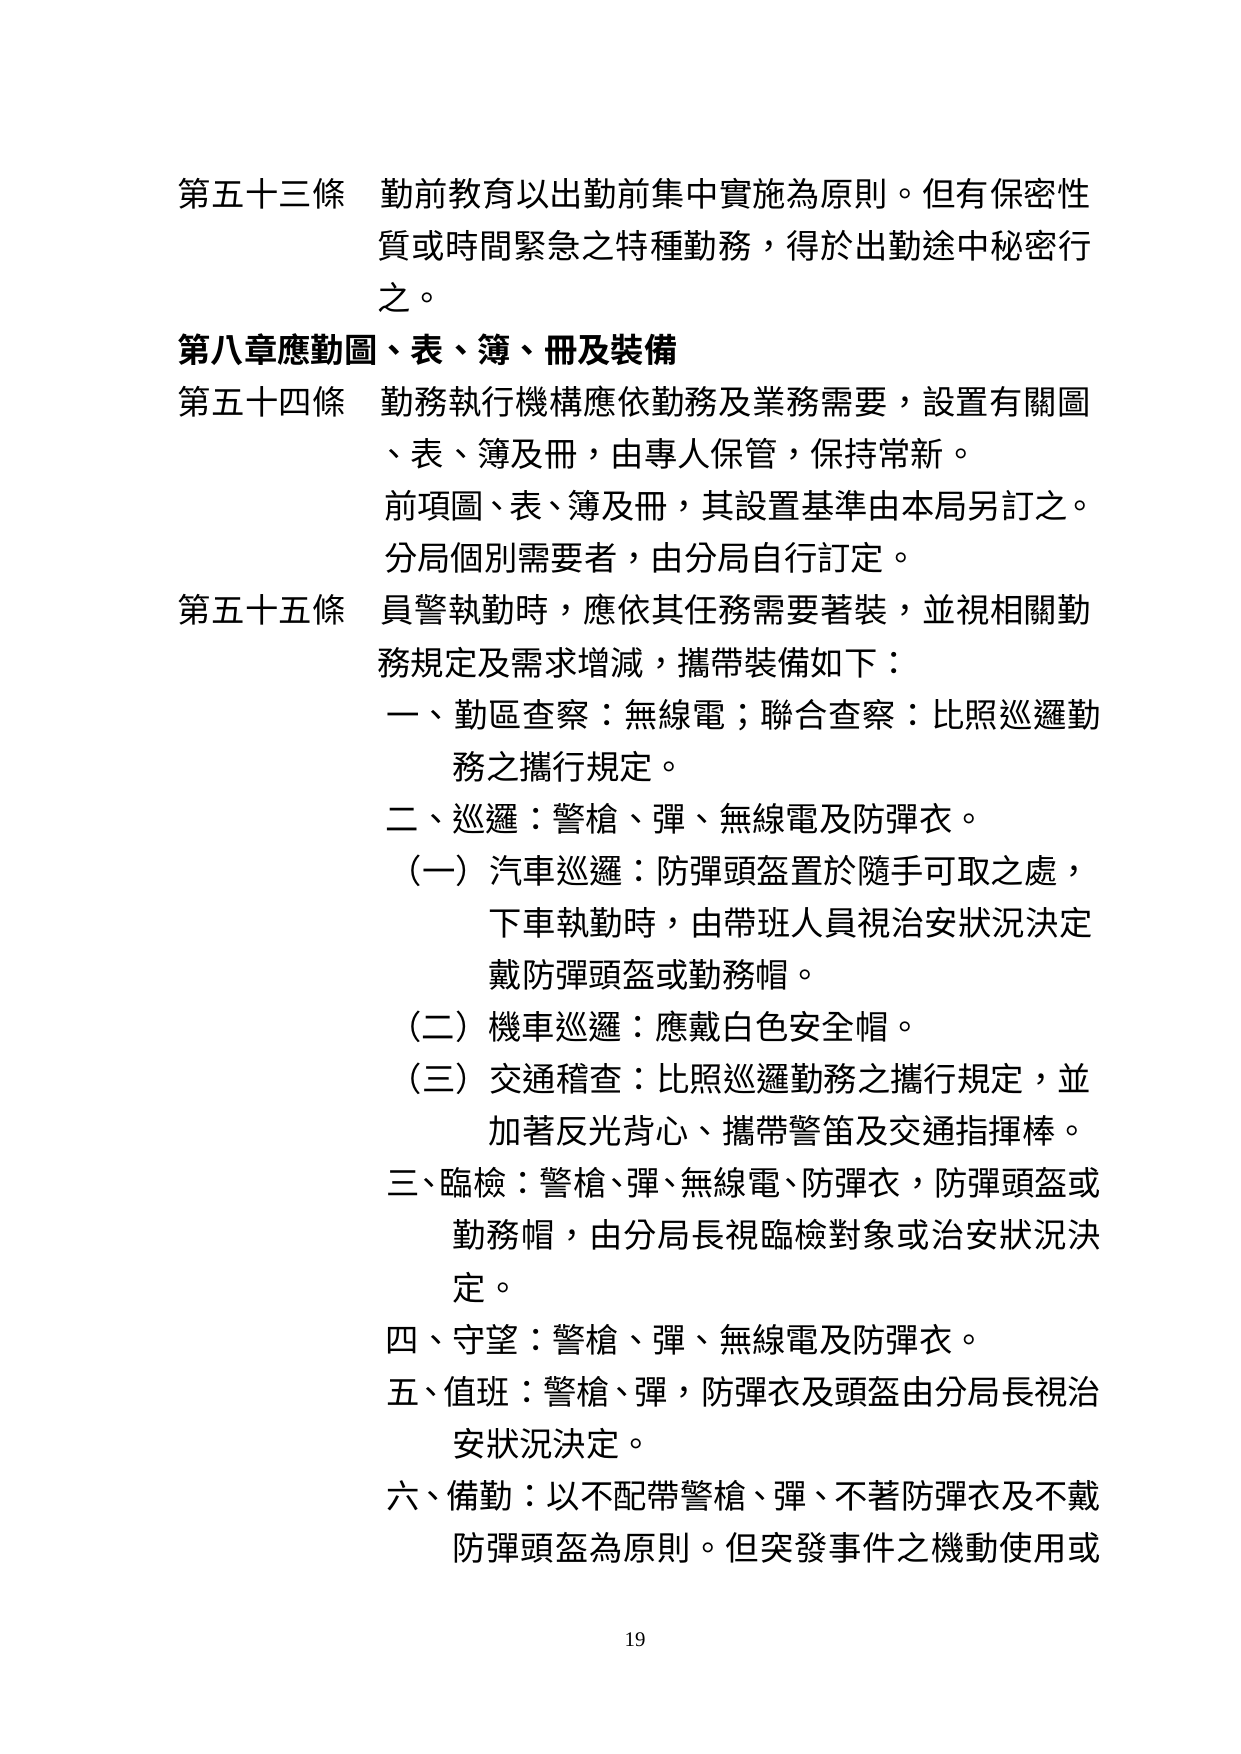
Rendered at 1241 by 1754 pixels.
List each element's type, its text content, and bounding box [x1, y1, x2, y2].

text 四、守望：警槍、彈、無線電及防彈衣。 [269, 1310, 1101, 1362]
text 一、勤區查察：無線電；聯合查察：比照巡邏勤務之攜行規定。 [386, 685, 1101, 789]
text 第五十三條 勤前教育以出勤前集中實施為原則。但有保密性質或時間緊急之特種勤務，得於出勤途中秘密行之。 [177, 164, 1092, 321]
text 第五十五條 員警執勤時，應依其任務需要著裝，並視相關勤務規定及需求增減，攜帶裝備如下： [177, 581, 1092, 685]
text 二、巡邏：警槍、彈、無線電及防彈衣。 [269, 789, 1101, 842]
text （一）汽車巡邏：防彈頭盔置於隨手可取之處，下車執勤時，由帶班人員視治安狀況決定戴防彈頭盔或勤務帽。 [389, 842, 1092, 998]
text 前項圖、表、簿及冊，其設置基準由本局另訂之。分局個別需要者，由分局自行訂定。 [384, 477, 1092, 581]
text 五、值班：警槍、彈，防彈衣及頭盔由分局長視治安狀況決定。 [386, 1362, 1101, 1467]
text 第五十四條 勤務執行機構應依勤務及業務需要，設置有關圖、表、簿及冊，由專人保管，保持常新。 [177, 373, 1092, 477]
text 第八章應勤圖、表、簿、冊及裝備 [177, 321, 1092, 373]
text 三、臨檢：警槍、彈、無線電、防彈衣，防彈頭盔或勤務帽，由分局長視臨檢對象或治安狀況決定。 [386, 1154, 1101, 1310]
text 六、備勤：以不配帶警槍、彈、不著防彈衣及不戴防彈頭盔為原則。但突發事件之機動使用或 [386, 1467, 1101, 1571]
text （三）交通稽查：比照巡邏勤務之攜行規定，並加著反光背心、攜帶警笛及交通指揮棒。 [389, 1050, 1092, 1154]
text （二）機車巡邏：應戴白色安全帽。 [322, 998, 1092, 1050]
